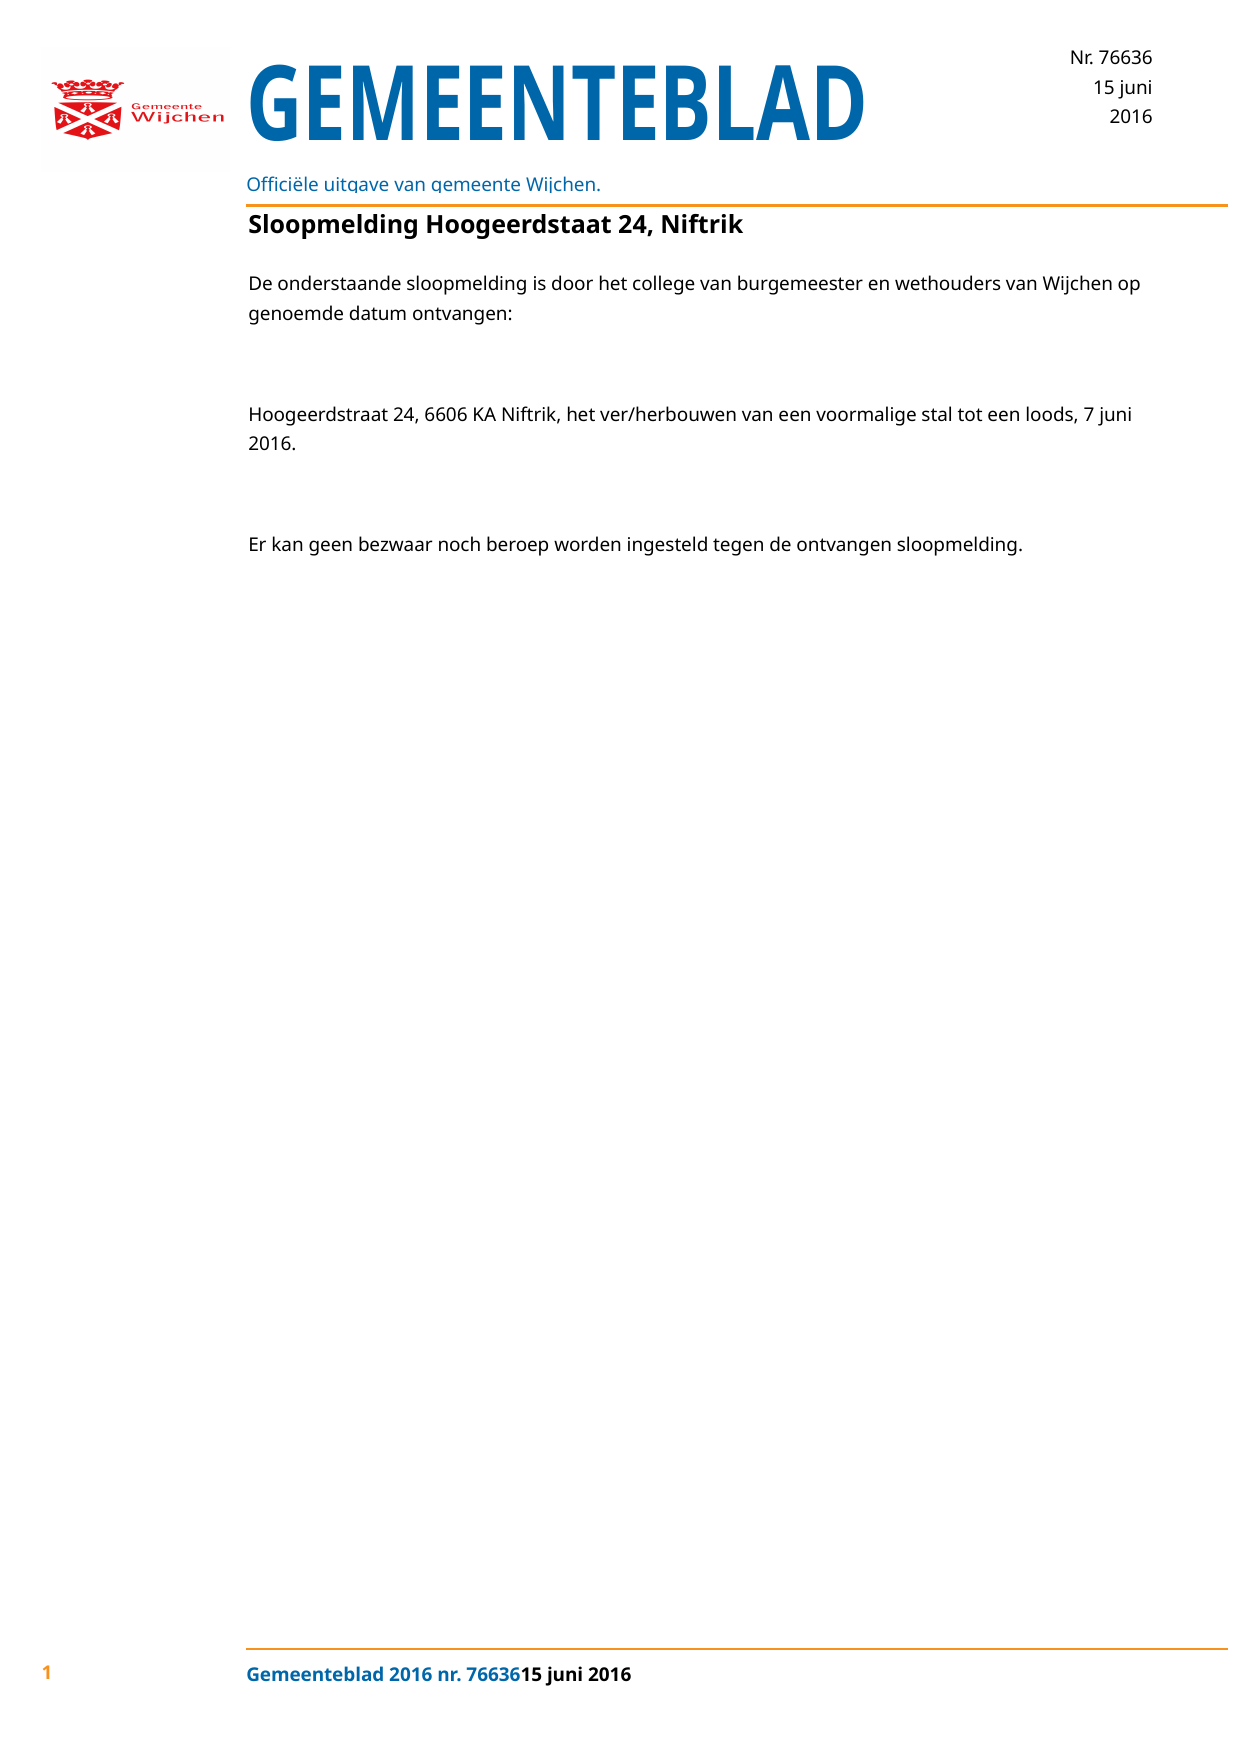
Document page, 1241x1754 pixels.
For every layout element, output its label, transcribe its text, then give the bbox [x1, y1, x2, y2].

text De onderstaande sloopmelding is door het college van burgemeester en wethouders van Wijchen op genoemde datum ontvangen: [248, 270, 1152, 326]
text Sloopmelding Hoogeerdstaat 24, Niftrik [248, 207, 1152, 241]
text Er kan geen bezwaar noch beroep worden ingesteld tegen de ontvangen sloopmelding. [248, 531, 1152, 557]
picture [41, 47, 231, 172]
text Hoogeerdstraat 24, 6606 KA Niftrik, het ver/herbouwen van een voormalige stal tot een loods, 7 juni 2016. [248, 401, 1152, 456]
